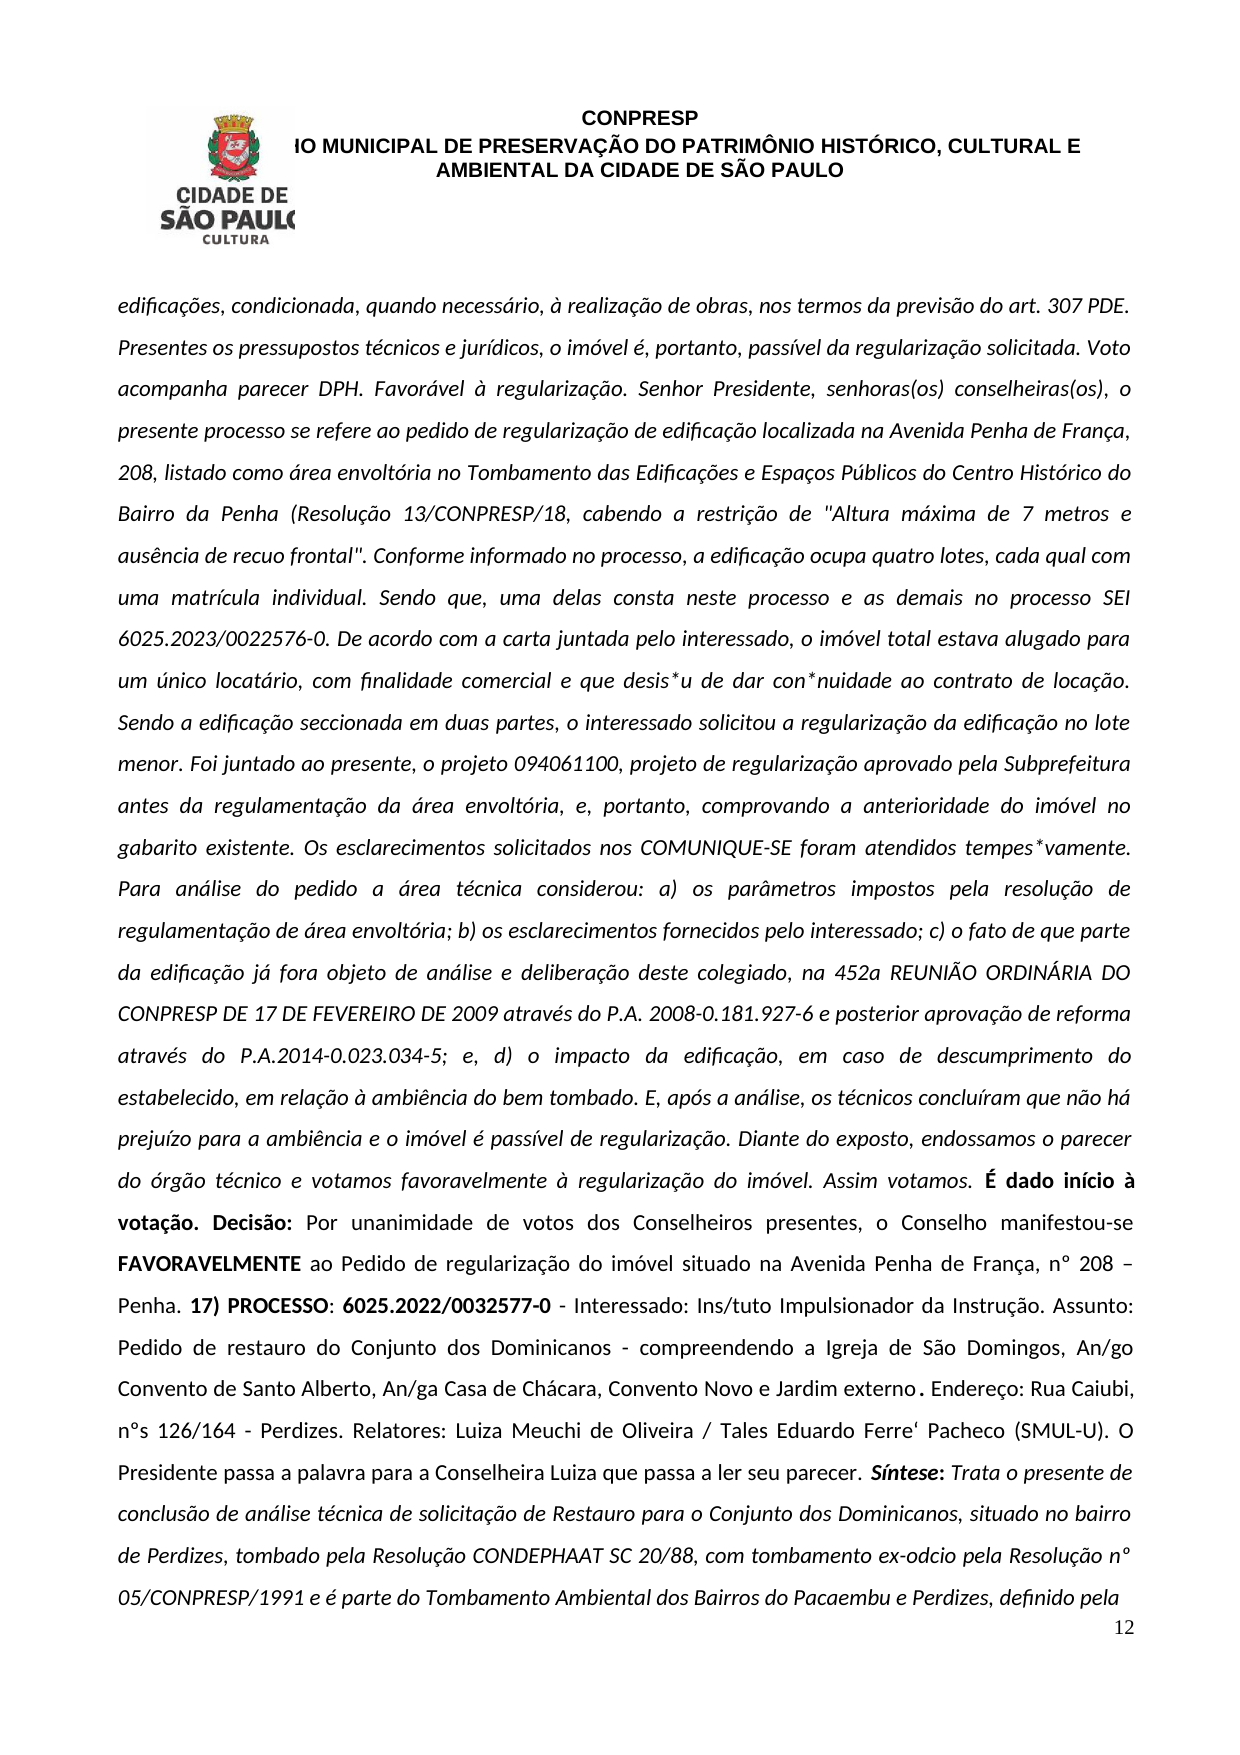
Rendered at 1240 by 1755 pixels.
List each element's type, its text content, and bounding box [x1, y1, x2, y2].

text edificações, condicionada, quando necessário, à realização de obras, nos termos da previsão do art. 307 PDE. Presentes os pressupostos técnicos e jurídicos, o imóvel é, portanto, passível da regularização solicitada. Voto acompanha parecer DPH. Favorável à regularização. Senhor Presidente, senhoras(os) conselheiras(os), o presente processo se refere ao pedido de regularização de edificação localizada na Avenida Penha de França, 208, listado como área envoltória no Tombamento das Edificações e Espaços Públicos do Centro Histórico do Bairro da Penha (Resolução 13/CONPRESP/18, cabendo a restrição de "Altura máxima de 7 metros e ausência de recuo frontal". Conforme informado no processo, a edificação ocupa quatro lotes, cada qual com uma matrícula individual. Sendo que, uma delas consta neste processo e as demais no processo SEI 6025.2023/0022576-0. De acordo com a carta juntada pelo interessado, o imóvel total estava alugado para um único locatário, com finalidade comercial e que desis*u de dar con*nuidade ao contrato de locação. Sendo a edificação seccionada em duas partes, o interessado solicitou a regularização da edificação no lote menor. Foi juntado ao presente, o projeto 094061100, projeto de regularização aprovado pela Subprefeitura antes da regulamentação da área envoltória, e, portanto, comprovando a anterioridade do imóvel no gabarito existente. Os esclarecimentos solicitados nos COMUNIQUE-SE foram atendidos tempes*vamente. Para análise do pedido a área técnica considerou: a) os parâmetros impostos pela resolução de regulamentação de área envoltória; b) os esclarecimentos fornecidos pelo interessado; c) o fato de que parte da edificação já fora objeto de análise e deliberação deste colegiado, na 452a REUNIÃO ORDINÁRIA DO CONPRESP DE 17 DE FEVEREIRO DE 2009 através do P.A. 2008-0.181.927-6 e posterior aprovação de reforma através do P.A.2014-0.023.034-5; e, d) o impacto da edificação, em caso de descumprimento do estabelecido, em relação à ambiência do bem tombado. E, após a análise, os técnicos concluíram que não há prejuízo para a ambiência e o imóvel é passível de regularização. Diante do exposto, endossamos o parecer do órgão técnico e votamos favoravelmente à regularização do imóvel. Assim votamos. É dado início à votação. Decisão: Por unanimidade de votos dos Conselheiros presentes, o Conselho manifestou-se FAVORAVELMENTE ao Pedido de regularização do imóvel situado na Avenida Penha de França, nº 208 – Penha. 17) PROCESSO: 6025.2022/0032577-0 - Interessado: Ins/tuto Impulsionador da Instrução. Assunto: Pedido de restauro do Conjunto dos Dominicanos - compreendendo a Igreja de São Domingos, An/go Convento de Santo Alberto, An/ga Casa de Chácara, Convento Novo e Jardim externo. Endereço: Rua Caiubi, nºs 126/164 - Perdizes. Relatores: Luiza Meuchi de Oliveira / Tales Eduardo Ferre‘ Pacheco (SMUL-U). O Presidente passa a palavra para a Conselheira Luiza que passa a ler seu parecer. Síntese: Trata o presente de conclusão de análise técnica de solicitação de Restauro para o Conjunto dos Dominicanos, situado no bairro de Perdizes, tombado pela Resolução CONDEPHAAT SC 20/88, com tombamento ex-odcio pela Resolução nº 05/CONPRESP/1991 e é parte do Tombamento Ambiental dos Bairros do Pacaembu e Perdizes, definido pela [118, 291, 1135, 1611]
